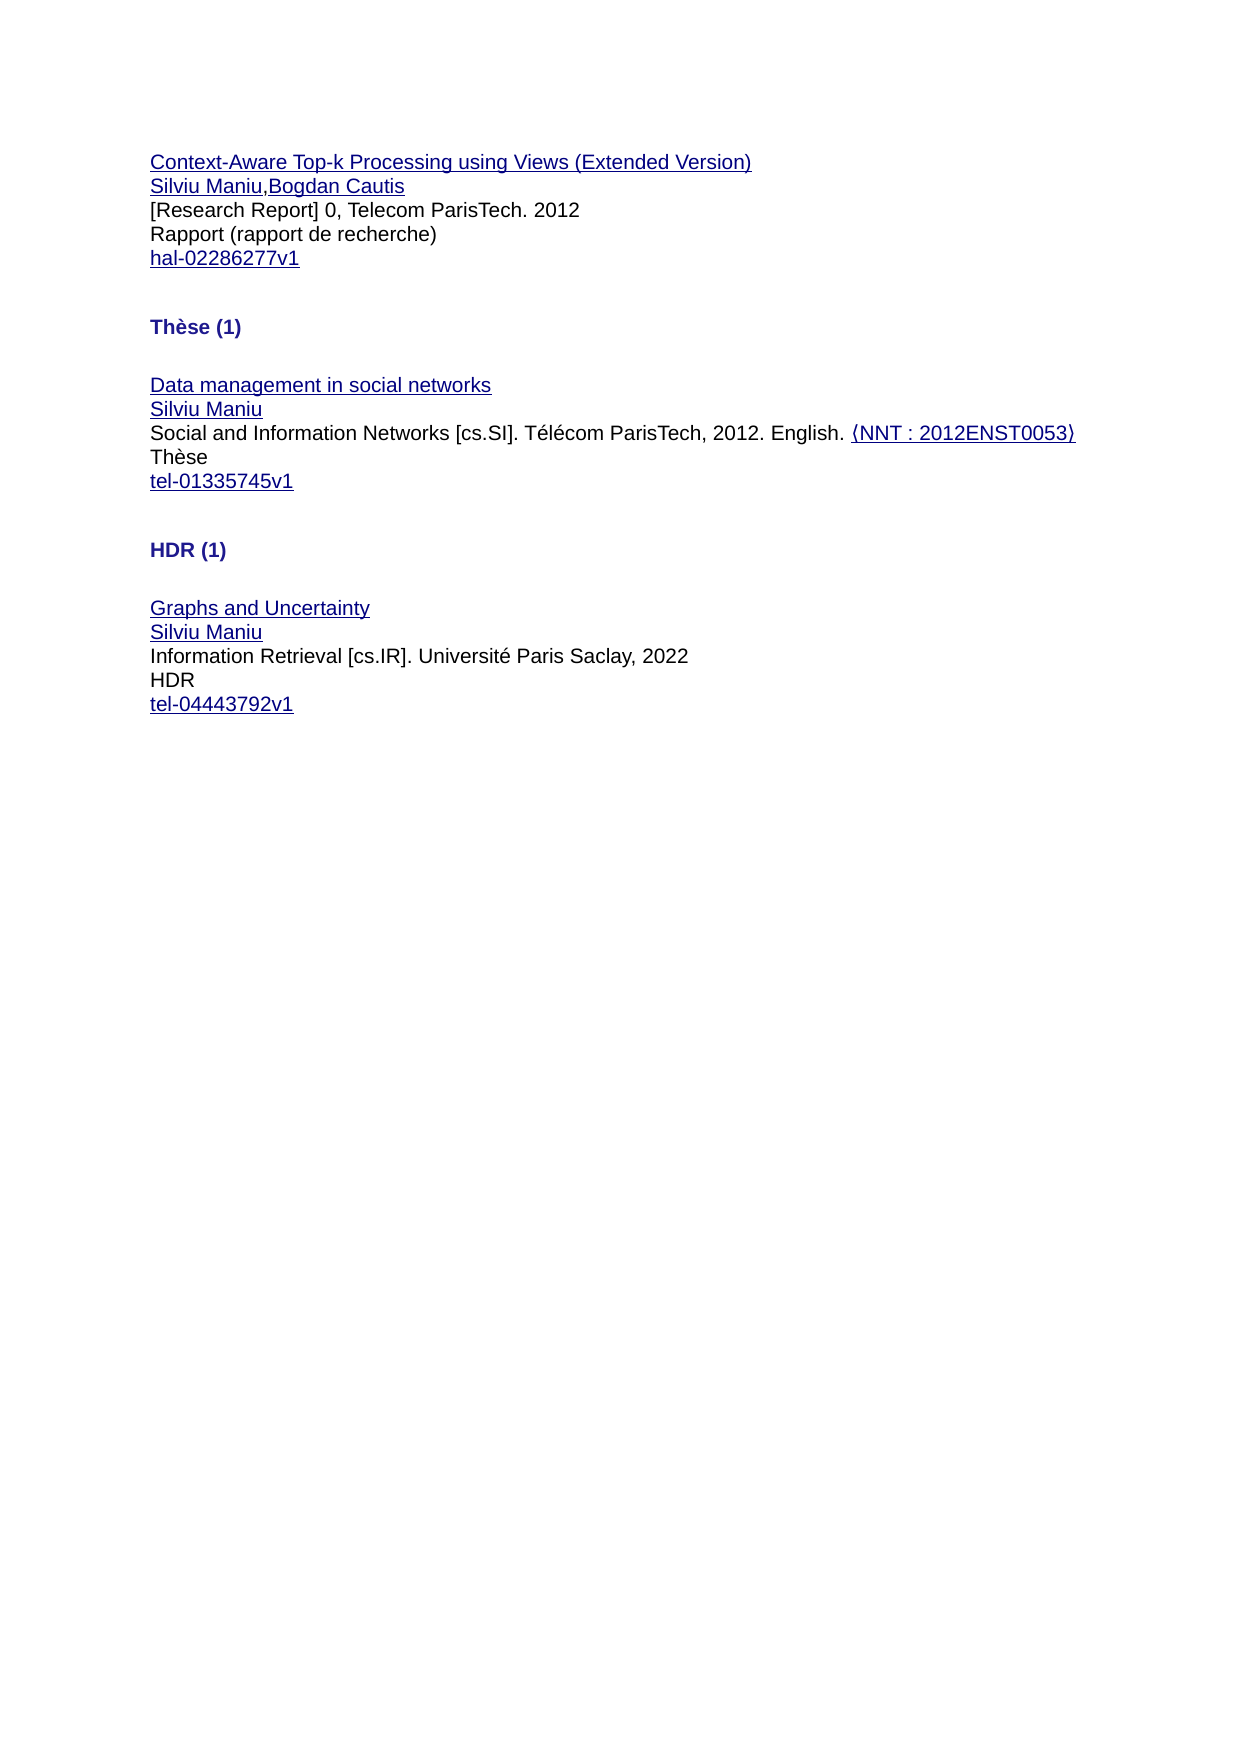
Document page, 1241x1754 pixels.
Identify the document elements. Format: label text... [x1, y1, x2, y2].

table_header Context-Aware Top-k Processing using Views (Extended Version) Silviu Maniu,Bogdan Cautis [Research Report] 0, Telecom ParisTech. 2012 Rapport (rapport de recherche) hal-02286277v1 [150, 150, 1090, 270]
table_header Data management in social networks Silviu Maniu Social and Information Networks [cs.SI]. Télécom ParisTech, 2012. English. ⟨NNT : 2012ENST0053⟩ Thèse tel-01335745v1 [150, 373, 1090, 493]
table_header Graphs and Uncertainty Silviu Maniu Information Retrieval [cs.IR]. Université Paris Saclay, 2022 HDR tel-04443792v1 [150, 596, 1090, 716]
subtitle Thèse (1) [150, 314, 1090, 338]
subtitle HDR (1) [150, 537, 1090, 561]
